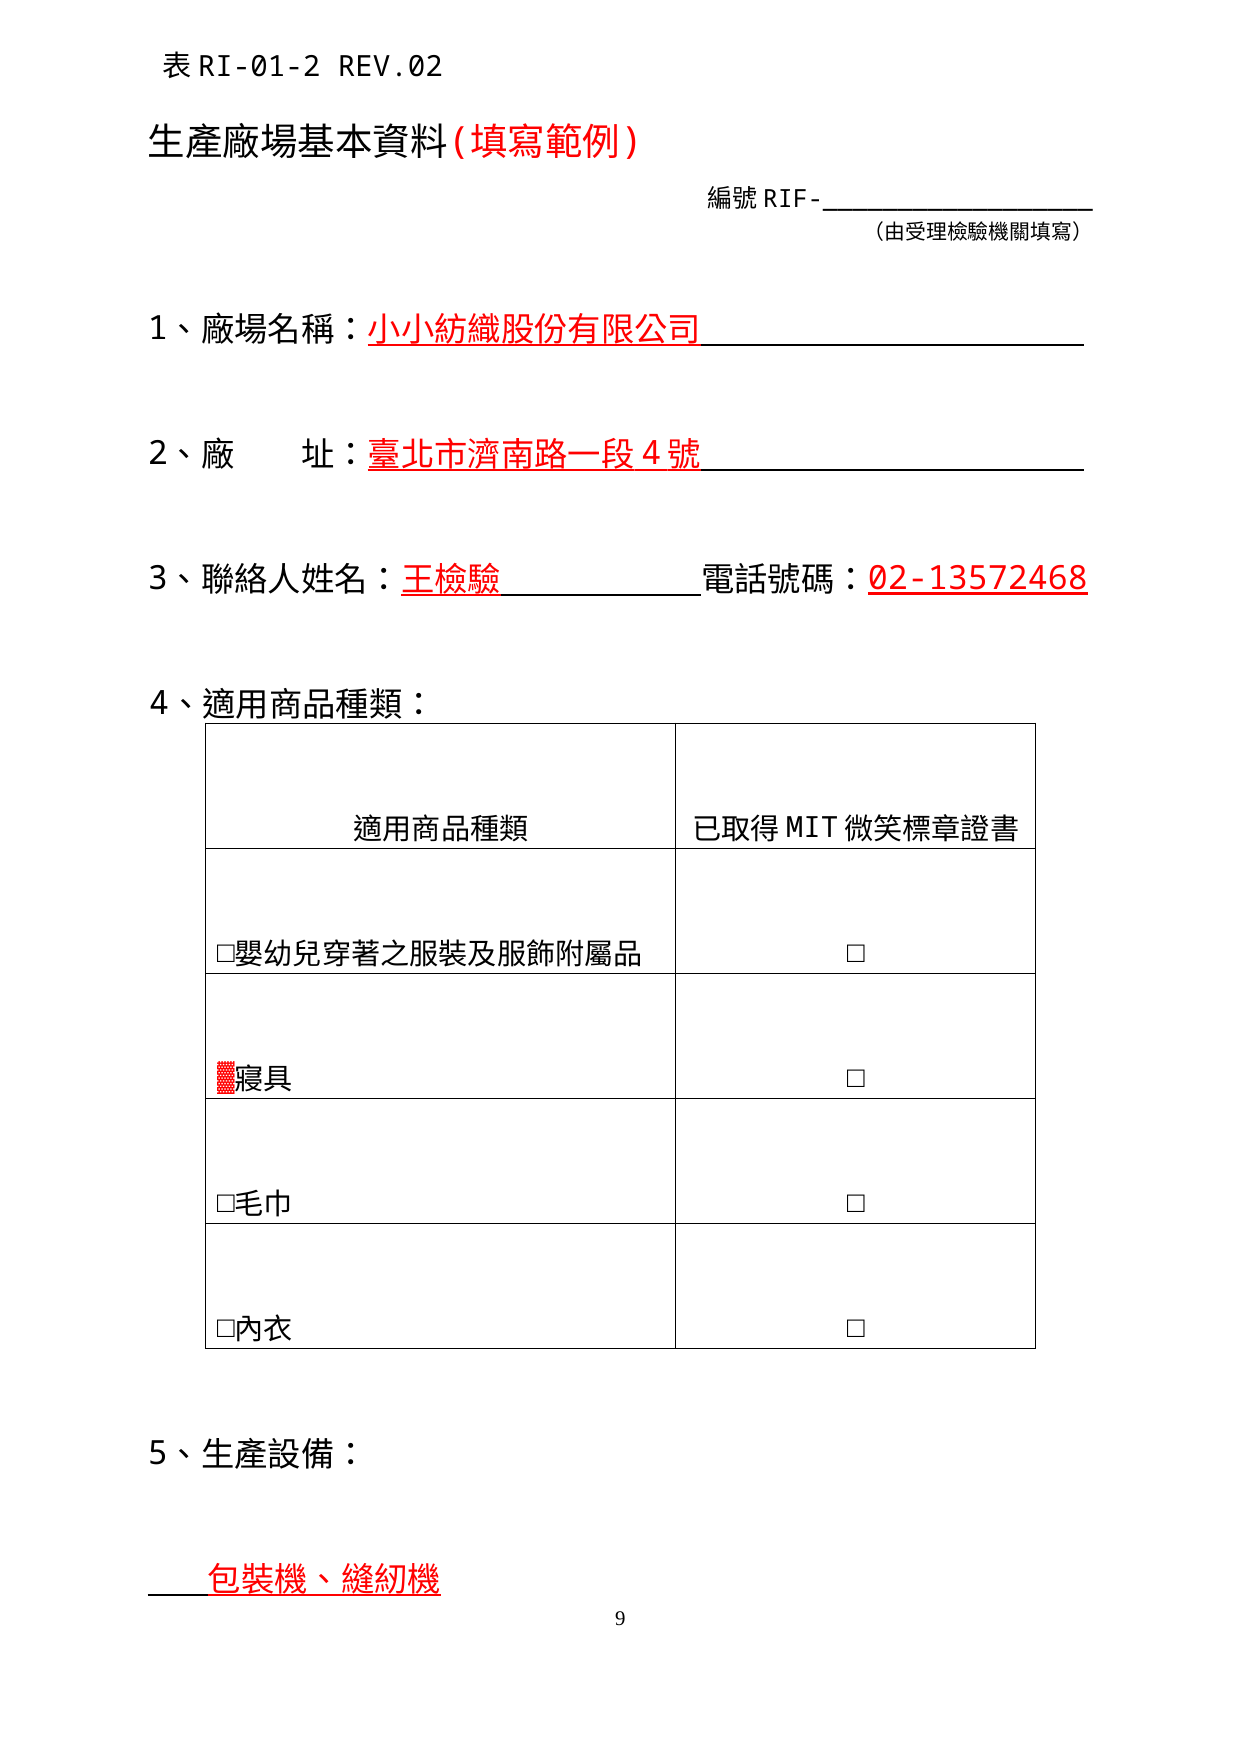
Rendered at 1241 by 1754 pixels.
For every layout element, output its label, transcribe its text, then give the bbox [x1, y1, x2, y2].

table_cell □ [676, 849, 1035, 972]
text 包裝機、縫紉機 [148, 1535, 1092, 1597]
text （由受理檢驗機關填寫） [148, 215, 1092, 245]
text 5、生產設備： [148, 1410, 1092, 1472]
text 表RI-01-2 REV.02 [163, 42, 501, 85]
table_cell □嬰幼兒穿著之服裝及服飾附屬品 [206, 849, 675, 972]
text 編號RIF-__________________ [148, 179, 1092, 215]
text 生產廠場基本資料(填寫範例) [148, 97, 1092, 160]
text [148, 35, 516, 110]
text 2、廠 址：臺北市濟南路一段4號 [148, 410, 1092, 472]
table_cell □ [676, 1224, 1035, 1347]
text 1、廠場名稱：小小紡織股份有限公司 [148, 285, 1092, 347]
text 4、適用商品種類： [149, 660, 1092, 722]
table_cell □毛巾 [206, 1099, 675, 1222]
table_cell ▓寢具 [206, 974, 675, 1097]
table_header 適用商品種類 [206, 724, 675, 847]
table_cell □ [676, 1099, 1035, 1222]
table_header 已取得MIT微笑標章證書 [676, 724, 1035, 847]
table_cell □ [676, 974, 1035, 1097]
text 3、聯絡人姓名：王檢驗 電話號碼：02-13572468 [148, 535, 1092, 597]
table_cell □內衣 [206, 1224, 675, 1347]
